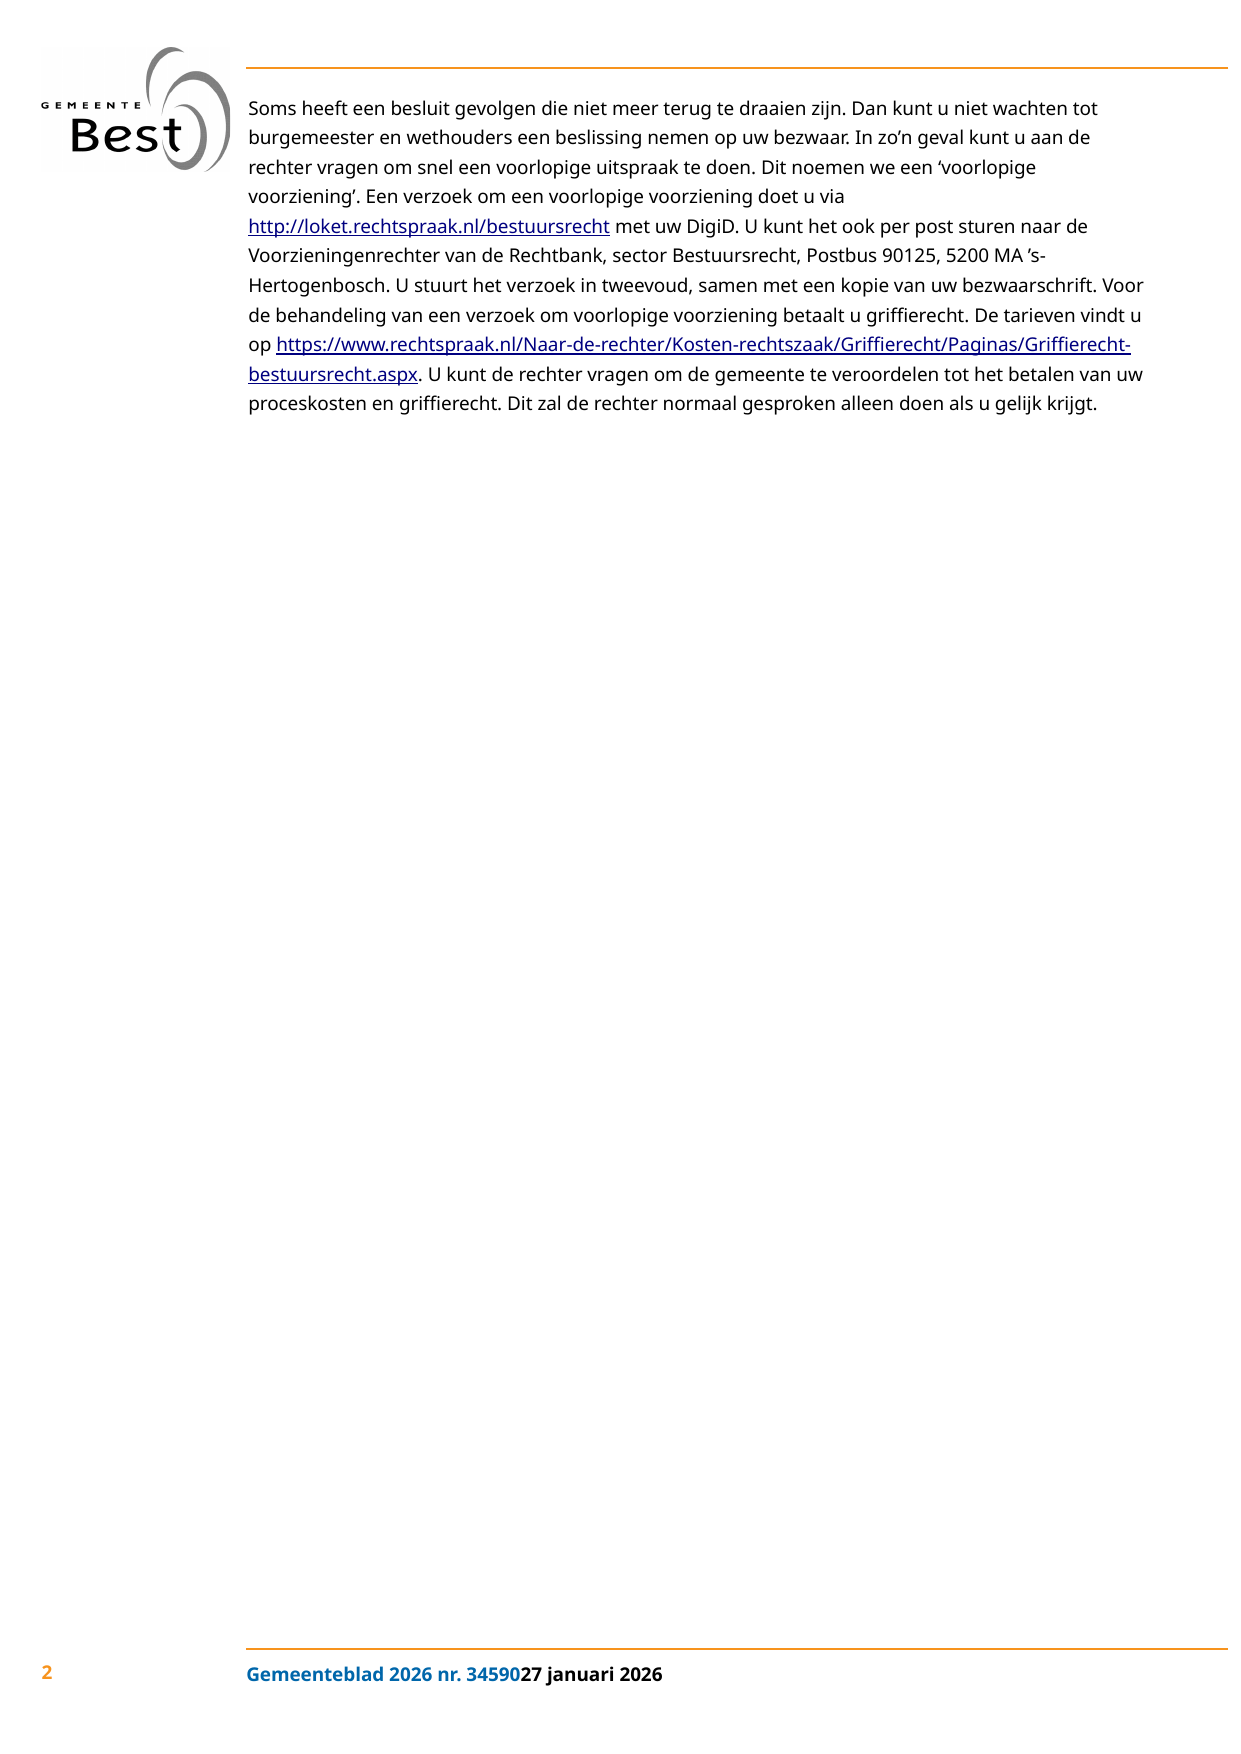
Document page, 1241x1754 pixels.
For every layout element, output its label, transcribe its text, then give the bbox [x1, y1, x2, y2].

picture [41, 47, 231, 172]
text Soms heeft een besluit gevolgen die niet meer terug te draaien zijn. Dan kunt u niet wachten tot burgemeester en wethouders een beslissing nemen op uw bezwaar. In zo’n geval kunt u aan de rechter vragen om snel een voorlopige uitspraak te doen. Dit noemen we een ‘voorlopige voorziening’. Een verzoek om een voorlopige voorziening doet u via http://loket.rechtspraak.nl/bestuursrecht met uw DigiD. U kunt het ook per post sturen naar de Voorzieningenrechter van de Rechtbank, sector Bestuursrecht, Postbus 90125, 5200 MA ’s-Hertogenbosch. U stuurt het verzoek in tweevoud, samen met een kopie van uw bezwaarschrift. Voor de behandeling van een verzoek om voorlopige voorziening betaalt u griffierecht. De tarieven vindt u op https://www.rechtspraak.nl/Naar-de-rechter/Kosten-rechtszaak/Griffierecht/Paginas/Griffierecht-bestuursrecht.aspx. U kunt de rechter vragen om de gemeente te veroordelen tot het betalen van uw proceskosten en griffierecht. Dit zal de rechter normaal gesproken alleen doen als u gelijk krijgt. [248, 95, 1152, 416]
